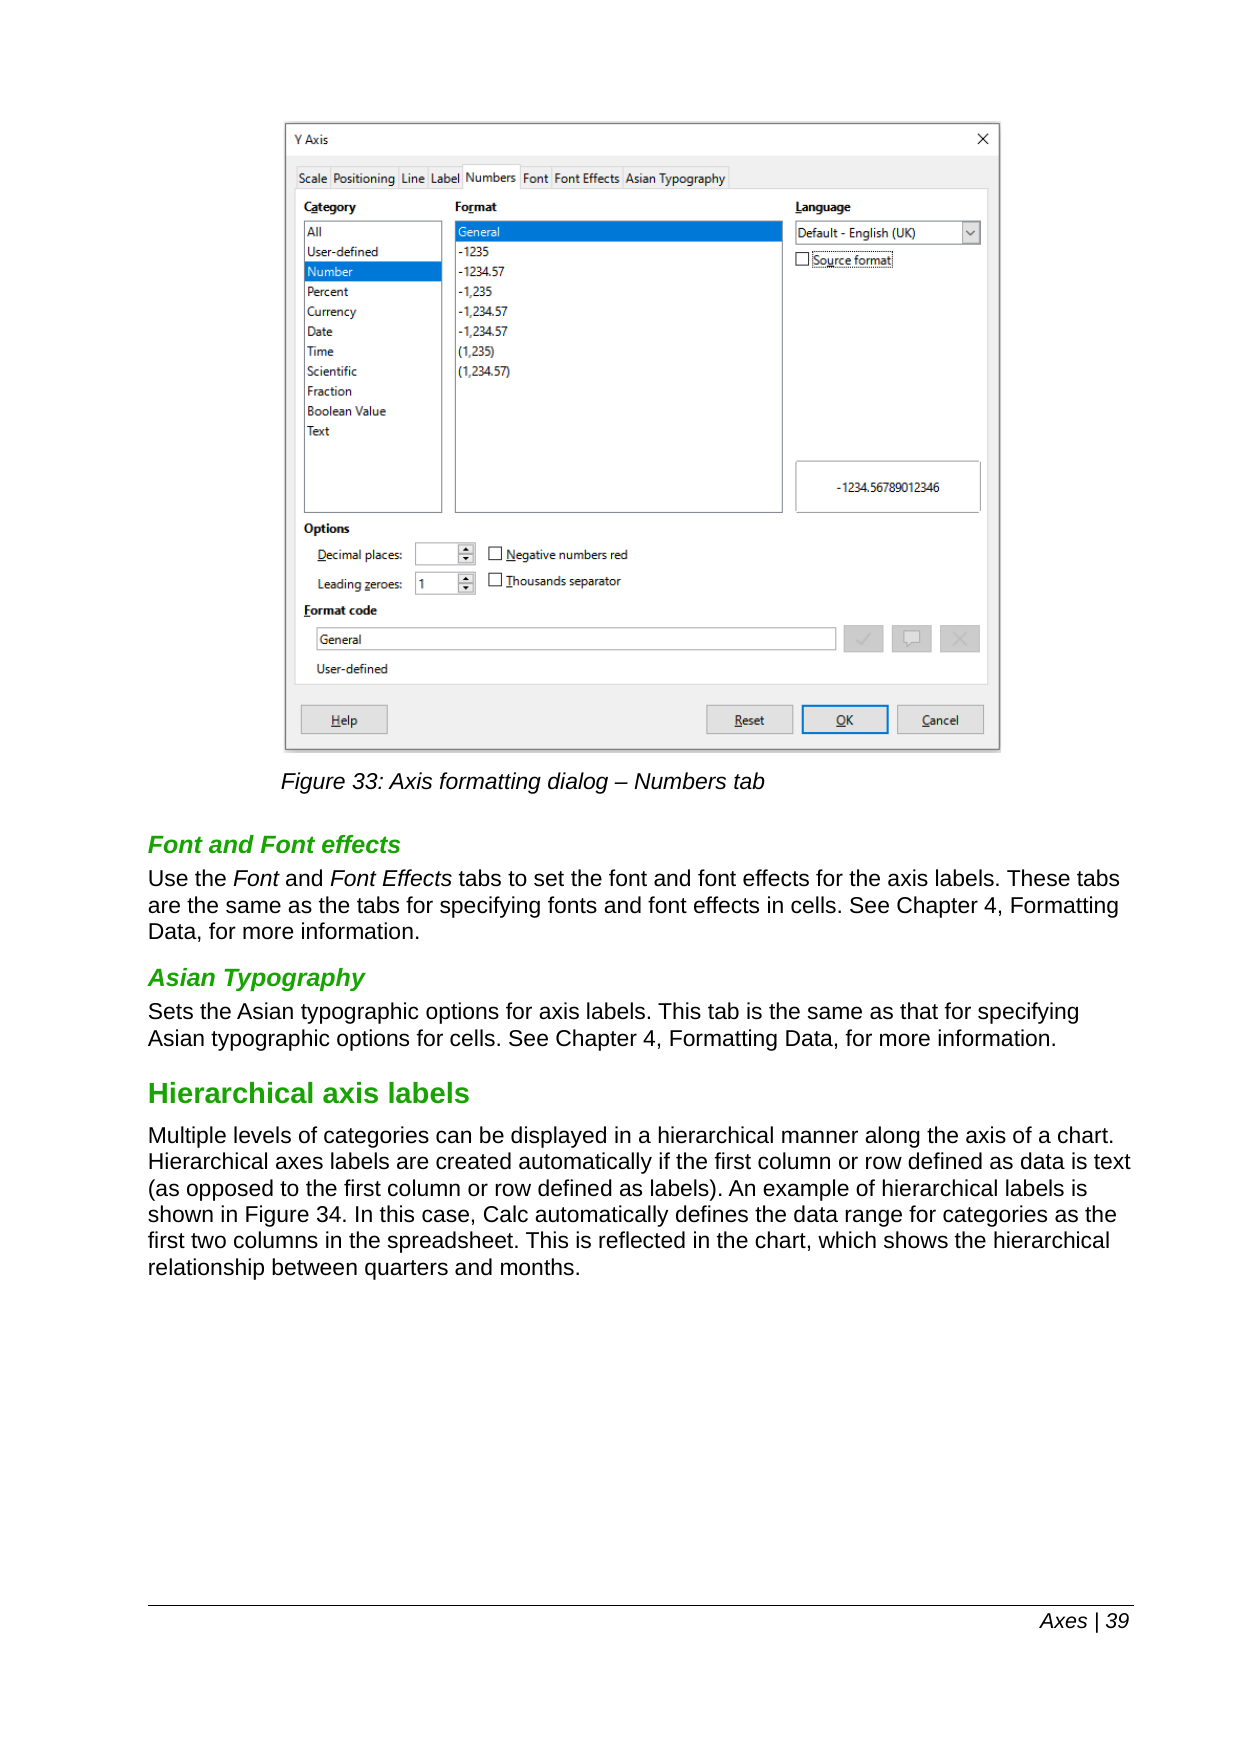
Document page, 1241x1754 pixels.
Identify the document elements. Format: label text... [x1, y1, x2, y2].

subtitle Asian Typography [148, 963, 1134, 992]
picture [283, 121, 1002, 753]
text Figure 33: Axis formatting dialog – Numbers tab [281, 768, 1001, 794]
text Use the Font and Font Effects tabs to set the font and font effects for the axis labels. These tabs are the same as the tabs for specifying fonts and font effects in cells. See Chapter 4, Formatting Data, for more information. [148, 865, 1134, 944]
text Multiple levels of categories can be displayed in a hierarchical manner along the axis of a chart. Hierarchical axes labels are created automatically if the first column or row defined as data is text (as opposed to the first column or row defined as labels). An example of hierarchical labels is shown in Figure 34. In this case, Calc automatically defines the data range for categories as the first two columns in the spreadsheet. This is reflected in the chart, which shows the hierarchical relationship between quarters and months. [148, 1122, 1134, 1280]
text Sets the Asian typographic options for axis labels. This tab is the same as that for specifying Asian typographic options for cells. See Chapter 4, Formatting Data, for more information. [148, 998, 1134, 1051]
subtitle Hierarchical axis labels [148, 1076, 1134, 1109]
subtitle Font and Font effects [148, 830, 1134, 859]
